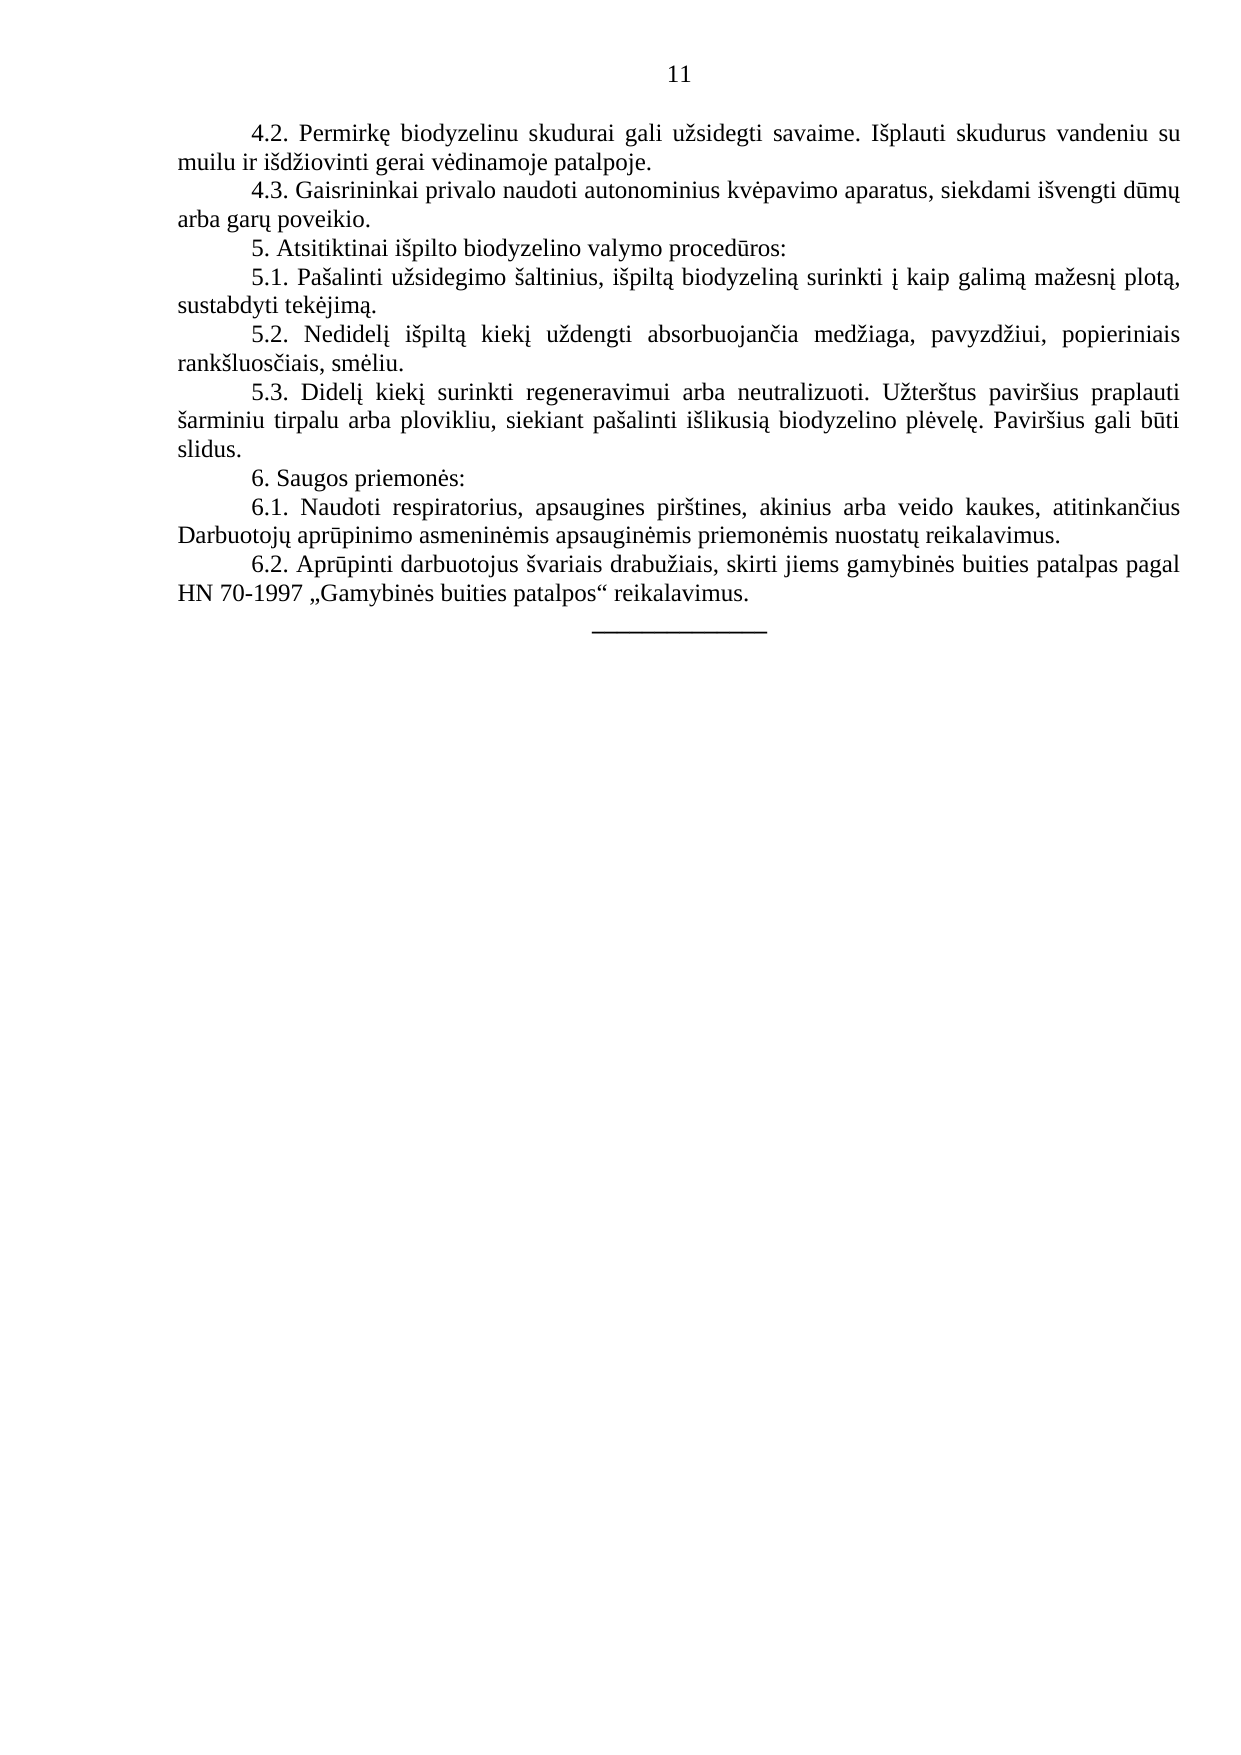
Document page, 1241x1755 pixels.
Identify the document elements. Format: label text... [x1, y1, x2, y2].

text 5.3. Didelį kiekį surinkti regeneravimui arba neutralizuoti. Užterštus paviršius praplauti šarminiu tirpalu arba plovikliu, siekiant pašalinti išlikusią biodyzelino plėvelę. Paviršius gali būti slidus. [177, 377, 1181, 463]
text 6.2. Aprūpinti darbuotojus švariais drabužiais, skirti jiems gamybinės buities patalpas pagal HN 70-1997 „Gamybinės buities patalpos“ reikalavimus. [177, 549, 1181, 607]
text 5.1. Pašalinti užsidegimo šaltinius, išpiltą biodyzeliną surinkti į kaip galimą mažesnį plotą, sustabdyti tekėjimą. [177, 262, 1181, 319]
text 6. Saugos priemonės: [177, 463, 1181, 492]
text 6.1. Naudoti respiratorius, apsaugines pirštines, akinius arba veido kaukes, atitinkančius Darbuotojų aprūpinimo asmeninėmis apsauginėmis priemonėmis nuostatų reikalavimus. [177, 492, 1181, 549]
text 4.3. Gaisrininkai privalo naudoti autonominius kvėpavimo aparatus, siekdami išvengti dūmų arba garų poveikio. [177, 176, 1181, 233]
text ______________ [177, 607, 1181, 636]
text 5. Atsitiktinai išpilto biodyzelino valymo procedūros: [177, 233, 1181, 262]
text 4.2. Permirkę biodyzelinu skudurai gali užsidegti savaime. Išplauti skudurus vandeniu su muilu ir išdžiovinti gerai vėdinamoje patalpoje. [177, 118, 1181, 176]
text 5.2. Nedidelį išpiltą kiekį uždengti absorbuojančia medžiaga, pavyzdžiui, popieriniais rankšluosčiais, smėliu. [177, 319, 1181, 377]
